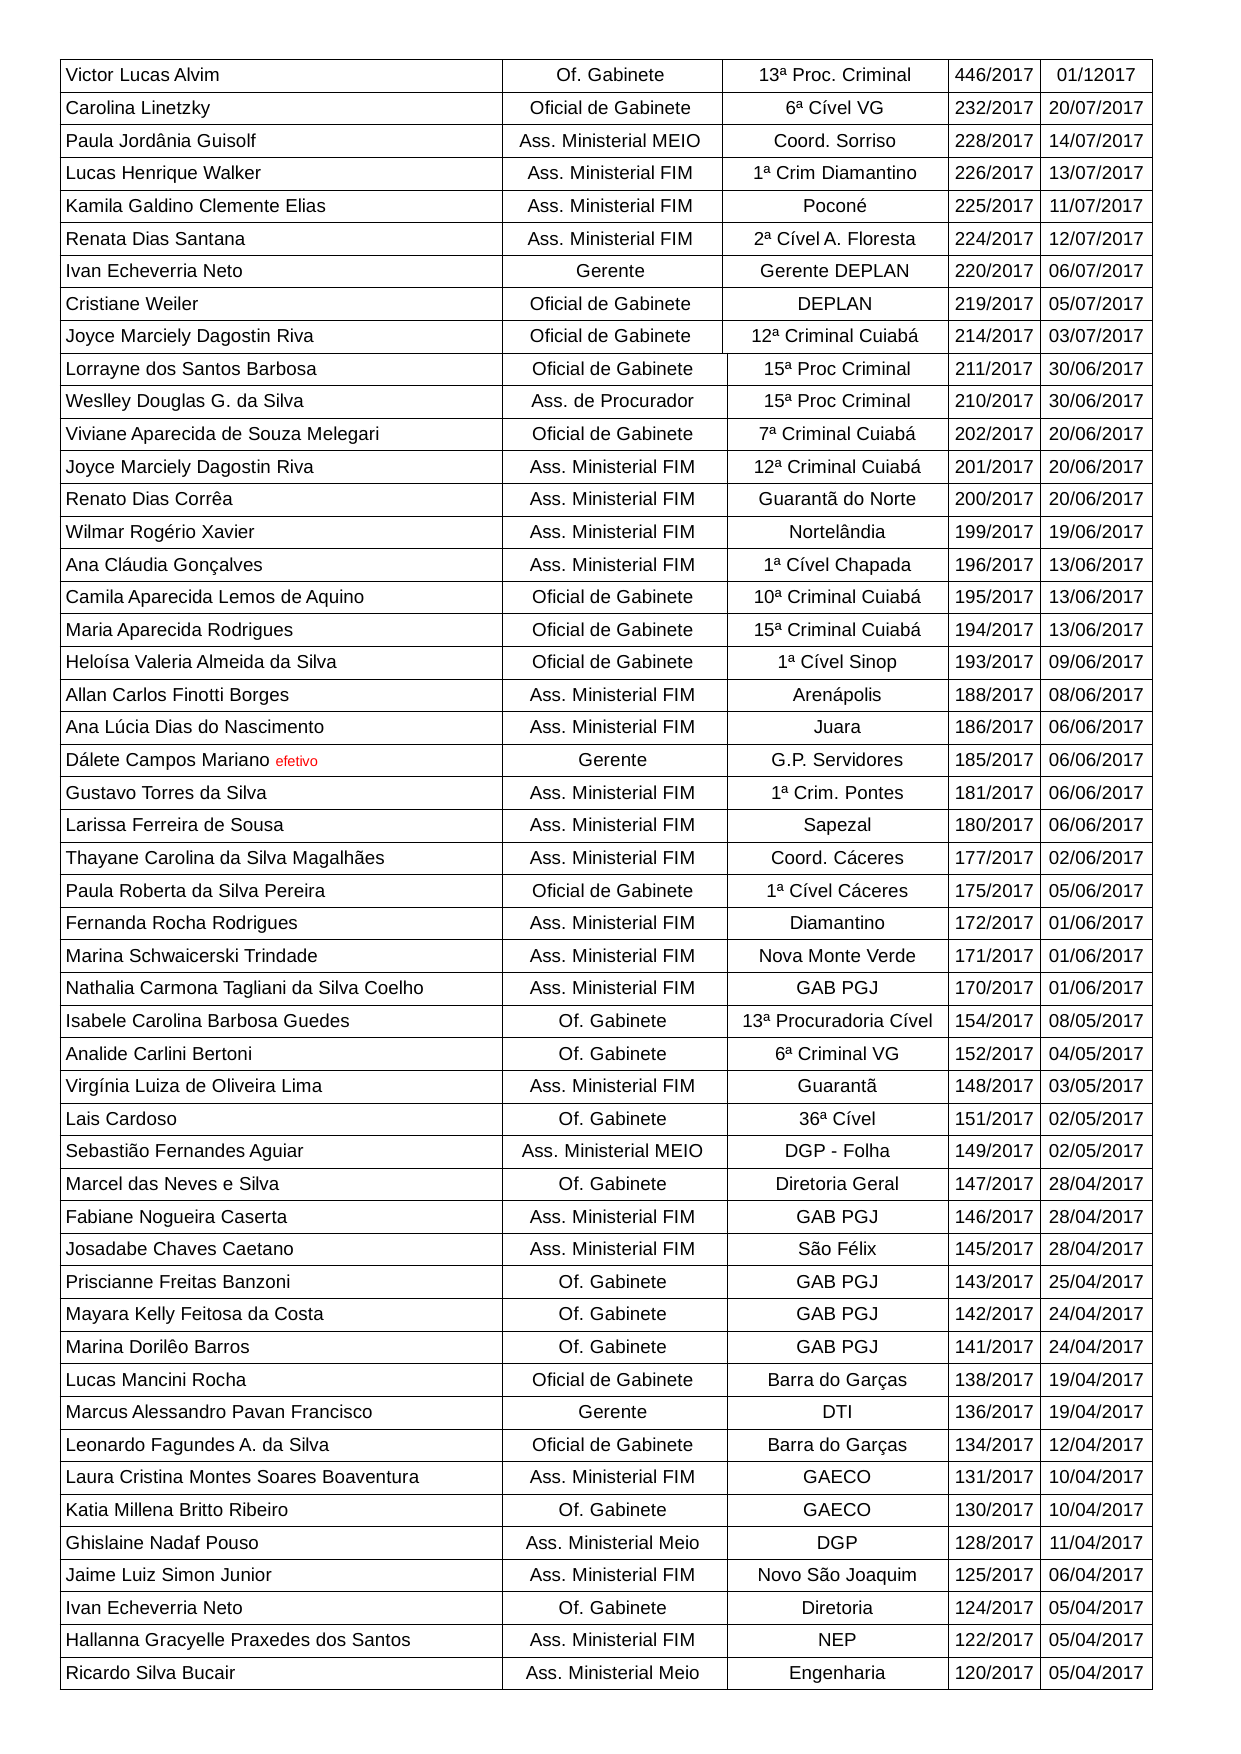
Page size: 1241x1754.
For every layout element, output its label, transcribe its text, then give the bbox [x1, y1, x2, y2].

table_cell 06/06/2017 [1041, 810, 1152, 842]
table_cell 134/2017 [949, 1430, 1040, 1461]
table_cell Engenharia [728, 1658, 948, 1689]
table_cell Ass. de Procurador [503, 386, 727, 418]
table_cell DGP - Folha [728, 1136, 948, 1168]
table_cell Lucas Mancini Rocha [61, 1364, 502, 1396]
table_cell 181/2017 [949, 777, 1040, 809]
table_cell 25/04/2017 [1041, 1266, 1152, 1298]
table_cell 142/2017 [949, 1299, 1040, 1331]
table_cell Oficial de Gabinete [503, 647, 727, 678]
table_cell 20/06/2017 [1041, 484, 1152, 516]
table_cell Barra do Garças [728, 1364, 948, 1396]
table_cell 143/2017 [949, 1266, 1040, 1298]
table_cell 20/07/2017 [1041, 93, 1152, 124]
table_cell Nova Monte Verde [728, 940, 948, 972]
table_cell Lais Cardoso [61, 1104, 502, 1135]
table_cell Oficial de Gabinete [503, 1364, 727, 1396]
table_cell 20/06/2017 [1041, 419, 1152, 450]
table_cell Camila Aparecida Lemos de Aquino [61, 582, 502, 613]
table_cell 136/2017 [949, 1397, 1040, 1428]
table_cell 6ª Cível VG [723, 93, 948, 124]
table_cell Ass. Ministerial Meio [503, 1658, 727, 1689]
table_cell 01/06/2017 [1041, 908, 1152, 939]
table_cell Ass. Ministerial MEIO [503, 1136, 727, 1168]
table_cell 12ª Criminal Cuiabá [728, 451, 948, 483]
table_cell Marcel das Neves e Silva [61, 1169, 502, 1200]
table_cell 170/2017 [949, 973, 1040, 1004]
table_cell Of. Gabinete [503, 1495, 727, 1526]
table_cell Paula Roberta da Silva Pereira [61, 875, 502, 907]
table_cell Ivan Echeverria Neto [61, 256, 502, 287]
table_cell 1ª Cível Sinop [728, 647, 948, 678]
table_cell 30/06/2017 [1041, 354, 1152, 385]
table_cell Lucas Henrique Walker [61, 158, 502, 189]
table_cell 06/04/2017 [1041, 1560, 1152, 1591]
table_cell 199/2017 [949, 517, 1040, 548]
table_cell Fabiane Nogueira Caserta [61, 1201, 502, 1233]
table_cell 1ª Crim. Pontes [728, 777, 948, 809]
table_cell 131/2017 [949, 1462, 1040, 1494]
table_cell Ass. Ministerial FIM [503, 517, 727, 548]
table_cell 24/04/2017 [1041, 1332, 1152, 1363]
table_cell 219/2017 [949, 288, 1040, 320]
table_cell Ass. Ministerial Meio [503, 1527, 727, 1559]
table_cell Hallanna Gracyelle Praxedes dos Santos [61, 1625, 502, 1657]
table_cell 177/2017 [949, 843, 1040, 874]
table_cell Ass. Ministerial FIM [503, 549, 727, 581]
table_cell Ass. Ministerial FIM [503, 158, 722, 189]
table_header 13ª Proc. Criminal [723, 60, 948, 92]
table_cell 11/04/2017 [1041, 1527, 1152, 1559]
table_cell Analide Carlini Bertoni [61, 1038, 502, 1070]
table_header 446/2017 [949, 60, 1040, 92]
table_cell Novo São Joaquim [728, 1560, 948, 1591]
table_cell Ass. Ministerial FIM [503, 940, 727, 972]
table_cell 06/06/2017 [1041, 745, 1152, 776]
table_cell Allan Carlos Finotti Borges [61, 680, 502, 711]
table_cell 11/07/2017 [1041, 191, 1152, 222]
table_cell 13/06/2017 [1041, 549, 1152, 581]
table_cell G.P. Servidores [728, 745, 948, 776]
table_cell Josadabe Chaves Caetano [61, 1234, 502, 1265]
table_cell Of. Gabinete [503, 1299, 727, 1331]
table_cell 147/2017 [949, 1169, 1040, 1200]
table_cell 172/2017 [949, 908, 1040, 939]
table_cell Isabele Carolina Barbosa Guedes [61, 1006, 502, 1037]
table_cell Ass. Ministerial FIM [503, 1234, 727, 1265]
table_cell Joyce Marciely Dagostin Riva [61, 321, 502, 352]
table_cell Ass. Ministerial FIM [503, 712, 727, 744]
table_cell Ass. Ministerial FIM [503, 191, 722, 222]
table_cell Viviane Aparecida de Souza Melegari [61, 419, 502, 450]
table_cell Ass. Ministerial FIM [503, 484, 727, 516]
table_cell São Félix [728, 1234, 948, 1265]
table_cell Laura Cristina Montes Soares Boaventura [61, 1462, 502, 1494]
table_cell Cristiane Weiler [61, 288, 502, 320]
table_cell Ass. Ministerial FIM [503, 1201, 727, 1233]
table_cell Jaime Luiz Simon Junior [61, 1560, 502, 1591]
table_cell Oficial de Gabinete [503, 875, 727, 907]
table_cell 15ª Criminal Cuiabá [728, 614, 948, 646]
table_cell Poconé [723, 191, 948, 222]
table_cell 05/04/2017 [1041, 1625, 1152, 1657]
table_cell 180/2017 [949, 810, 1040, 842]
table_cell 1ª Crim Diamantino [723, 158, 948, 189]
table_cell Marcus Alessandro Pavan Francisco [61, 1397, 502, 1428]
table_cell Oficial de Gabinete [503, 288, 722, 320]
table_cell Ass. Ministerial FIM [503, 1071, 727, 1102]
table_cell 201/2017 [949, 451, 1040, 483]
table_cell Heloísa Valeria Almeida da Silva [61, 647, 502, 678]
table_cell Ass. Ministerial FIM [503, 973, 727, 1004]
table_cell Ricardo Silva Bucair [61, 1658, 502, 1689]
table_cell Ass. Ministerial FIM [503, 680, 727, 711]
table_cell 138/2017 [949, 1364, 1040, 1396]
table_cell 05/04/2017 [1041, 1658, 1152, 1689]
table_cell Katia Millena Britto Ribeiro [61, 1495, 502, 1526]
table_cell 154/2017 [949, 1006, 1040, 1037]
table_cell 175/2017 [949, 875, 1040, 907]
table_cell Marina Schwaicerski Trindade [61, 940, 502, 972]
table_cell 220/2017 [949, 256, 1040, 287]
table_cell Of. Gabinete [503, 1332, 727, 1363]
table_cell 152/2017 [949, 1038, 1040, 1070]
table_cell 226/2017 [949, 158, 1040, 189]
table_cell Diretoria [728, 1592, 948, 1624]
table_cell 211/2017 [949, 354, 1040, 385]
table_cell Joyce Marciely Dagostin Riva [61, 451, 502, 483]
table_cell Of. Gabinete [503, 1592, 727, 1624]
table_cell Sebastião Fernandes Aguiar [61, 1136, 502, 1168]
table_cell 202/2017 [949, 419, 1040, 450]
table_cell 13/07/2017 [1041, 158, 1152, 189]
table_cell Larissa Ferreira de Sousa [61, 810, 502, 842]
table_cell Guarantã do Norte [728, 484, 948, 516]
table_cell Diretoria Geral [728, 1169, 948, 1200]
table_cell Of. Gabinete [503, 1038, 727, 1070]
table_cell GAB PGJ [728, 1332, 948, 1363]
table_cell 13/06/2017 [1041, 582, 1152, 613]
table_cell 04/05/2017 [1041, 1038, 1152, 1070]
table_cell 09/06/2017 [1041, 647, 1152, 678]
table_cell 214/2017 [949, 321, 1040, 352]
table_header 01/12017 [1041, 60, 1152, 92]
table_cell Ass. Ministerial MEIO [503, 125, 722, 157]
table_cell 19/04/2017 [1041, 1397, 1152, 1428]
table_cell Ana Cláudia Gonçalves [61, 549, 502, 581]
table_cell Ivan Echeverria Neto [61, 1592, 502, 1624]
table_cell Coord. Cáceres [728, 843, 948, 874]
table_cell DTI [728, 1397, 948, 1428]
table_cell NEP [728, 1625, 948, 1657]
table_cell 141/2017 [949, 1332, 1040, 1363]
table_cell Ass. Ministerial FIM [503, 843, 727, 874]
table_cell Sapezal [728, 810, 948, 842]
table_cell Diamantino [728, 908, 948, 939]
table_cell 210/2017 [949, 386, 1040, 418]
table_cell 120/2017 [949, 1658, 1040, 1689]
table_cell Wilmar Rogério Xavier [61, 517, 502, 548]
table_cell 195/2017 [949, 582, 1040, 613]
table_cell 03/05/2017 [1041, 1071, 1152, 1102]
table_cell 08/05/2017 [1041, 1006, 1152, 1037]
table_cell Coord. Sorriso [723, 125, 948, 157]
table_cell 194/2017 [949, 614, 1040, 646]
table_cell Ass. Ministerial FIM [503, 1560, 727, 1591]
table_cell DEPLAN [723, 288, 948, 320]
table_cell 146/2017 [949, 1201, 1040, 1233]
table_cell Virgínia Luiza de Oliveira Lima [61, 1071, 502, 1102]
table_cell Guarantã [728, 1071, 948, 1102]
table_cell Ass. Ministerial FIM [503, 810, 727, 842]
table_cell 151/2017 [949, 1104, 1040, 1135]
table_cell Gerente [503, 1397, 727, 1428]
table_cell GAB PGJ [728, 1266, 948, 1298]
table_cell 122/2017 [949, 1625, 1040, 1657]
table_cell Ass. Ministerial FIM [503, 908, 727, 939]
table_cell 1ª Cível Cáceres [728, 875, 948, 907]
table_cell Gerente [503, 256, 722, 287]
table_cell Barra do Garças [728, 1430, 948, 1461]
table_cell 06/06/2017 [1041, 777, 1152, 809]
table_cell 03/07/2017 [1041, 321, 1152, 352]
table_cell Ghislaine Nadaf Pouso [61, 1527, 502, 1559]
table_cell Nortelândia [728, 517, 948, 548]
table_cell 224/2017 [949, 223, 1040, 255]
table_cell Gerente [503, 745, 727, 776]
table_cell Marina Dorilêo Barros [61, 1332, 502, 1363]
table_cell 193/2017 [949, 647, 1040, 678]
table_cell 12/07/2017 [1041, 223, 1152, 255]
table_cell Ass. Ministerial FIM [503, 1462, 727, 1494]
table_cell 2ª Cível A. Floresta [723, 223, 948, 255]
table_cell Gerente DEPLAN [723, 256, 948, 287]
table_cell 196/2017 [949, 549, 1040, 581]
table_cell 148/2017 [949, 1071, 1040, 1102]
table_cell Leonardo Fagundes A. da Silva [61, 1430, 502, 1461]
table_cell Kamila Galdino Clemente Elias [61, 191, 502, 222]
table_cell 232/2017 [949, 93, 1040, 124]
table_cell Carolina Linetzky [61, 93, 502, 124]
table_cell GAB PGJ [728, 1299, 948, 1331]
table_cell 128/2017 [949, 1527, 1040, 1559]
table_cell 185/2017 [949, 745, 1040, 776]
table_cell Thayane Carolina da Silva Magalhães [61, 843, 502, 874]
table_cell GAB PGJ [728, 973, 948, 1004]
table_cell 125/2017 [949, 1560, 1040, 1591]
table_cell 145/2017 [949, 1234, 1040, 1265]
table_cell Renato Dias Corrêa [61, 484, 502, 516]
table_cell 7ª Criminal Cuiabá [728, 419, 948, 450]
table_cell Paula Jordânia Guisolf [61, 125, 502, 157]
table_cell GAECO [728, 1462, 948, 1494]
table_cell 19/06/2017 [1041, 517, 1152, 548]
table_cell Renata Dias Santana [61, 223, 502, 255]
table_cell Ass. Ministerial FIM [503, 451, 727, 483]
table_header Of. Gabinete [503, 60, 722, 92]
table_cell 05/07/2017 [1041, 288, 1152, 320]
table_cell 20/06/2017 [1041, 451, 1152, 483]
table_cell 36ª Cível [728, 1104, 948, 1135]
table_cell 188/2017 [949, 680, 1040, 711]
table_cell Ass. Ministerial FIM [503, 223, 722, 255]
table_cell Gustavo Torres da Silva [61, 777, 502, 809]
table_cell 01/06/2017 [1041, 973, 1152, 1004]
table_cell Oficial de Gabinete [503, 1430, 727, 1461]
table_cell 12/04/2017 [1041, 1430, 1152, 1461]
table_cell 02/05/2017 [1041, 1104, 1152, 1135]
table_cell Of. Gabinete [503, 1266, 727, 1298]
table_cell 15ª Proc Criminal [728, 354, 948, 385]
table_cell 28/04/2017 [1041, 1234, 1152, 1265]
table_cell Dálete Campos Mariano efetivo [61, 745, 502, 776]
table_cell Oficial de Gabinete [503, 321, 722, 352]
table_cell Priscianne Freitas Banzoni [61, 1266, 502, 1298]
table_cell 124/2017 [949, 1592, 1040, 1624]
table_cell Juara [728, 712, 948, 744]
table_cell 149/2017 [949, 1136, 1040, 1168]
table_cell Ass. Ministerial FIM [503, 777, 727, 809]
table_cell Lorrayne dos Santos Barbosa [61, 354, 502, 385]
table_cell Maria Aparecida Rodrigues [61, 614, 502, 646]
table_cell 02/05/2017 [1041, 1136, 1152, 1168]
table_cell Oficial de Gabinete [503, 582, 727, 613]
table_cell Weslley Douglas G. da Silva [61, 386, 502, 418]
table_cell Mayara Kelly Feitosa da Costa [61, 1299, 502, 1331]
table_cell Nathalia Carmona Tagliani da Silva Coelho [61, 973, 502, 1004]
table_cell 10/04/2017 [1041, 1495, 1152, 1526]
table_cell 28/04/2017 [1041, 1169, 1152, 1200]
table_cell 12ª Criminal Cuiabá [723, 321, 948, 352]
table_cell Oficial de Gabinete [503, 93, 722, 124]
table_cell 13ª Procuradoria Cível [728, 1006, 948, 1037]
table_cell Of. Gabinete [503, 1006, 727, 1037]
table_cell 10/04/2017 [1041, 1462, 1152, 1494]
table_cell 10ª Criminal Cuiabá [728, 582, 948, 613]
table_cell 6ª Criminal VG [728, 1038, 948, 1070]
table_cell GAECO [728, 1495, 948, 1526]
table_cell DGP [728, 1527, 948, 1559]
table_cell 14/07/2017 [1041, 125, 1152, 157]
table_cell Oficial de Gabinete [503, 419, 727, 450]
table_cell 19/04/2017 [1041, 1364, 1152, 1396]
table_cell Of. Gabinete [503, 1104, 727, 1135]
table_cell Ana Lúcia Dias do Nascimento [61, 712, 502, 744]
table_cell 186/2017 [949, 712, 1040, 744]
table_cell 06/07/2017 [1041, 256, 1152, 287]
table_cell Oficial de Gabinete [503, 614, 727, 646]
table_cell Ass. Ministerial FIM [503, 1625, 727, 1657]
table_cell 02/06/2017 [1041, 843, 1152, 874]
table_cell 225/2017 [949, 191, 1040, 222]
table_cell Of. Gabinete [503, 1169, 727, 1200]
table_cell 01/06/2017 [1041, 940, 1152, 972]
table_cell 24/04/2017 [1041, 1299, 1152, 1331]
table_cell 28/04/2017 [1041, 1201, 1152, 1233]
table_cell 05/06/2017 [1041, 875, 1152, 907]
table_cell 171/2017 [949, 940, 1040, 972]
table_cell 228/2017 [949, 125, 1040, 157]
table_cell 08/06/2017 [1041, 680, 1152, 711]
table_cell Fernanda Rocha Rodrigues [61, 908, 502, 939]
table_cell 13/06/2017 [1041, 614, 1152, 646]
table_cell 30/06/2017 [1041, 386, 1152, 418]
table_cell 200/2017 [949, 484, 1040, 516]
table_cell 1ª Cível Chapada [728, 549, 948, 581]
table_cell GAB PGJ [728, 1201, 948, 1233]
table_cell 06/06/2017 [1041, 712, 1152, 744]
table_cell 130/2017 [949, 1495, 1040, 1526]
table_cell 15ª Proc Criminal [728, 386, 948, 418]
table_cell Arenápolis [728, 680, 948, 711]
table_cell 05/04/2017 [1041, 1592, 1152, 1624]
table_cell Oficial de Gabinete [503, 354, 727, 385]
table_header Victor Lucas Alvim [61, 60, 502, 92]
